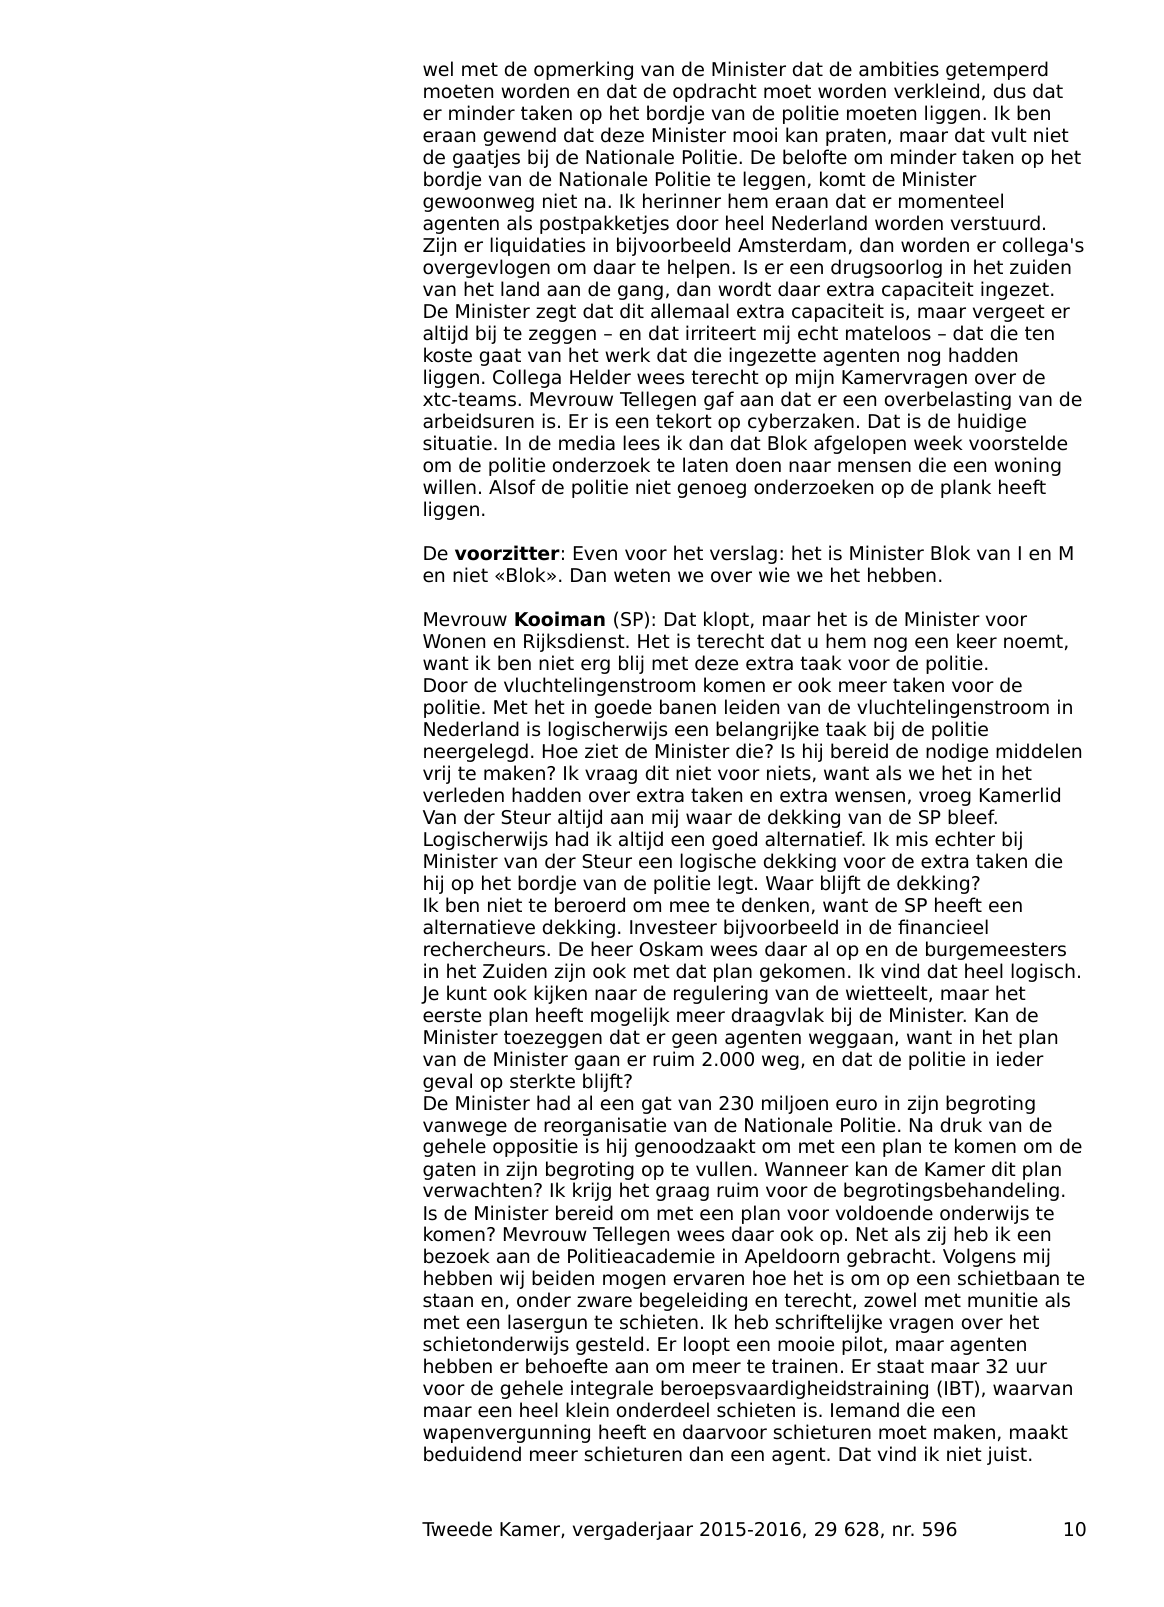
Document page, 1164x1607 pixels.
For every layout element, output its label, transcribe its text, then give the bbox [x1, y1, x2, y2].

text De Minister had al een gat van 230 miljoen euro in zijn begroting vanwege de reorganisatie van de Nationale Politie. Na druk van de gehele oppositie is hij genoodzaakt om met een plan te komen om de gaten in zijn begroting op te vullen. Wanneer kan de Kamer dit plan verwachten? Ik krijg het graag ruim voor de begrotingsbehandeling. [422, 1092, 1087, 1202]
text Ik ben niet te beroerd om mee te denken, want de SP heeft een alternatieve dekking. Investeer bijvoorbeeld in de financieel rechercheurs. De heer Oskam wees daar al op en de burgemeesters in het Zuiden zijn ook met dat plan gekomen. Ik vind dat heel logisch. Je kunt ook kijken naar de regulering van de wietteelt, maar het eerste plan heeft mogelijk meer draagvlak bij de Minister. Kan de Minister toezeggen dat er geen agenten weggaan, want in het plan van de Minister gaan er ruim 2.000 weg, en dat de politie in ieder geval op sterkte blijft? [422, 895, 1087, 1092]
text wel met de opmerking van de Minister dat de ambities getemperd moeten worden en dat de opdracht moet worden verkleind, dus dat er minder taken op het bordje van de politie moeten liggen. Ik ben eraan gewend dat deze Minister mooi kan praten, maar dat vult niet de gaatjes bij de Nationale Politie. De belofte om minder taken op het bordje van de Nationale Politie te leggen, komt de Minister gewoonweg niet na. Ik herinner hem eraan dat er momenteel agenten als postpakketjes door heel Nederland worden verstuurd. Zijn er liquidaties in bijvoorbeeld Amsterdam, dan worden er collega's overgevlogen om daar te helpen. Is er een drugsoorlog in het zuiden van het land aan de gang, dan wordt daar extra capaciteit ingezet. De Minister zegt dat dit allemaal extra capaciteit is, maar vergeet er altijd bij te zeggen – en dat irriteert mij echt mateloos – dat die ten koste gaat van het werk dat die ingezette agenten nog hadden liggen. Collega Helder wees terecht op mijn Kamervragen over de xtc-teams. Mevrouw Tellegen gaf aan dat er een overbelasting van de arbeidsuren is. Er is een tekort op cyberzaken. Dat is de huidige situatie. In de media lees ik dan dat Blok afgelopen week voorstelde om de politie onderzoek te laten doen naar mensen die een woning willen. Alsof de politie niet genoeg onderzoeken op de plank heeft liggen. [422, 59, 1087, 521]
text Mevrouw Kooiman (SP): Dat klopt, maar het is de Minister voor Wonen en Rijksdienst. Het is terecht dat u hem nog een keer noemt, want ik ben niet erg blij met deze extra taak voor de politie. [422, 609, 1087, 675]
text De voorzitter: Even voor het verslag: het is Minister Blok van I en M en niet «Blok». Dan weten we over wie we het hebben. [422, 543, 1087, 587]
text Is de Minister bereid om met een plan voor voldoende onderwijs te komen? Mevrouw Tellegen wees daar ook op. Net als zij heb ik een bezoek aan de Politieacademie in Apeldoorn gebracht. Volgens mij hebben wij beiden mogen ervaren hoe het is om op een schietbaan te staan en, onder zware begeleiding en terecht, zowel met munitie als met een lasergun te schieten. Ik heb schriftelijke vragen over het schietonderwijs gesteld. Er loopt een mooie pilot, maar agenten hebben er behoefte aan om meer te trainen. Er staat maar 32 uur voor de gehele integrale beroepsvaardigheidstraining (IBT), waarvan maar een heel klein onderdeel schieten is. Iemand die een wapenvergunning heeft en daarvoor schieturen moet maken, maakt beduidend meer schieturen dan een agent. Dat vind ik niet juist. [422, 1202, 1087, 1466]
text Door de vluchtelingenstroom komen er ook meer taken voor de politie. Met het in goede banen leiden van de vluchtelingenstroom in Nederland is logischerwijs een belangrijke taak bij de politie neergelegd. Hoe ziet de Minister die? Is hij bereid de nodige middelen vrij te maken? Ik vraag dit niet voor niets, want als we het in het verleden hadden over extra taken en extra wensen, vroeg Kamerlid Van der Steur altijd aan mij waar de dekking van de SP bleef. Logischerwijs had ik altijd een goed alternatief. Ik mis echter bij Minister van der Steur een logische dekking voor de extra taken die hij op het bordje van de politie legt. Waar blijft de dekking? [422, 675, 1087, 895]
